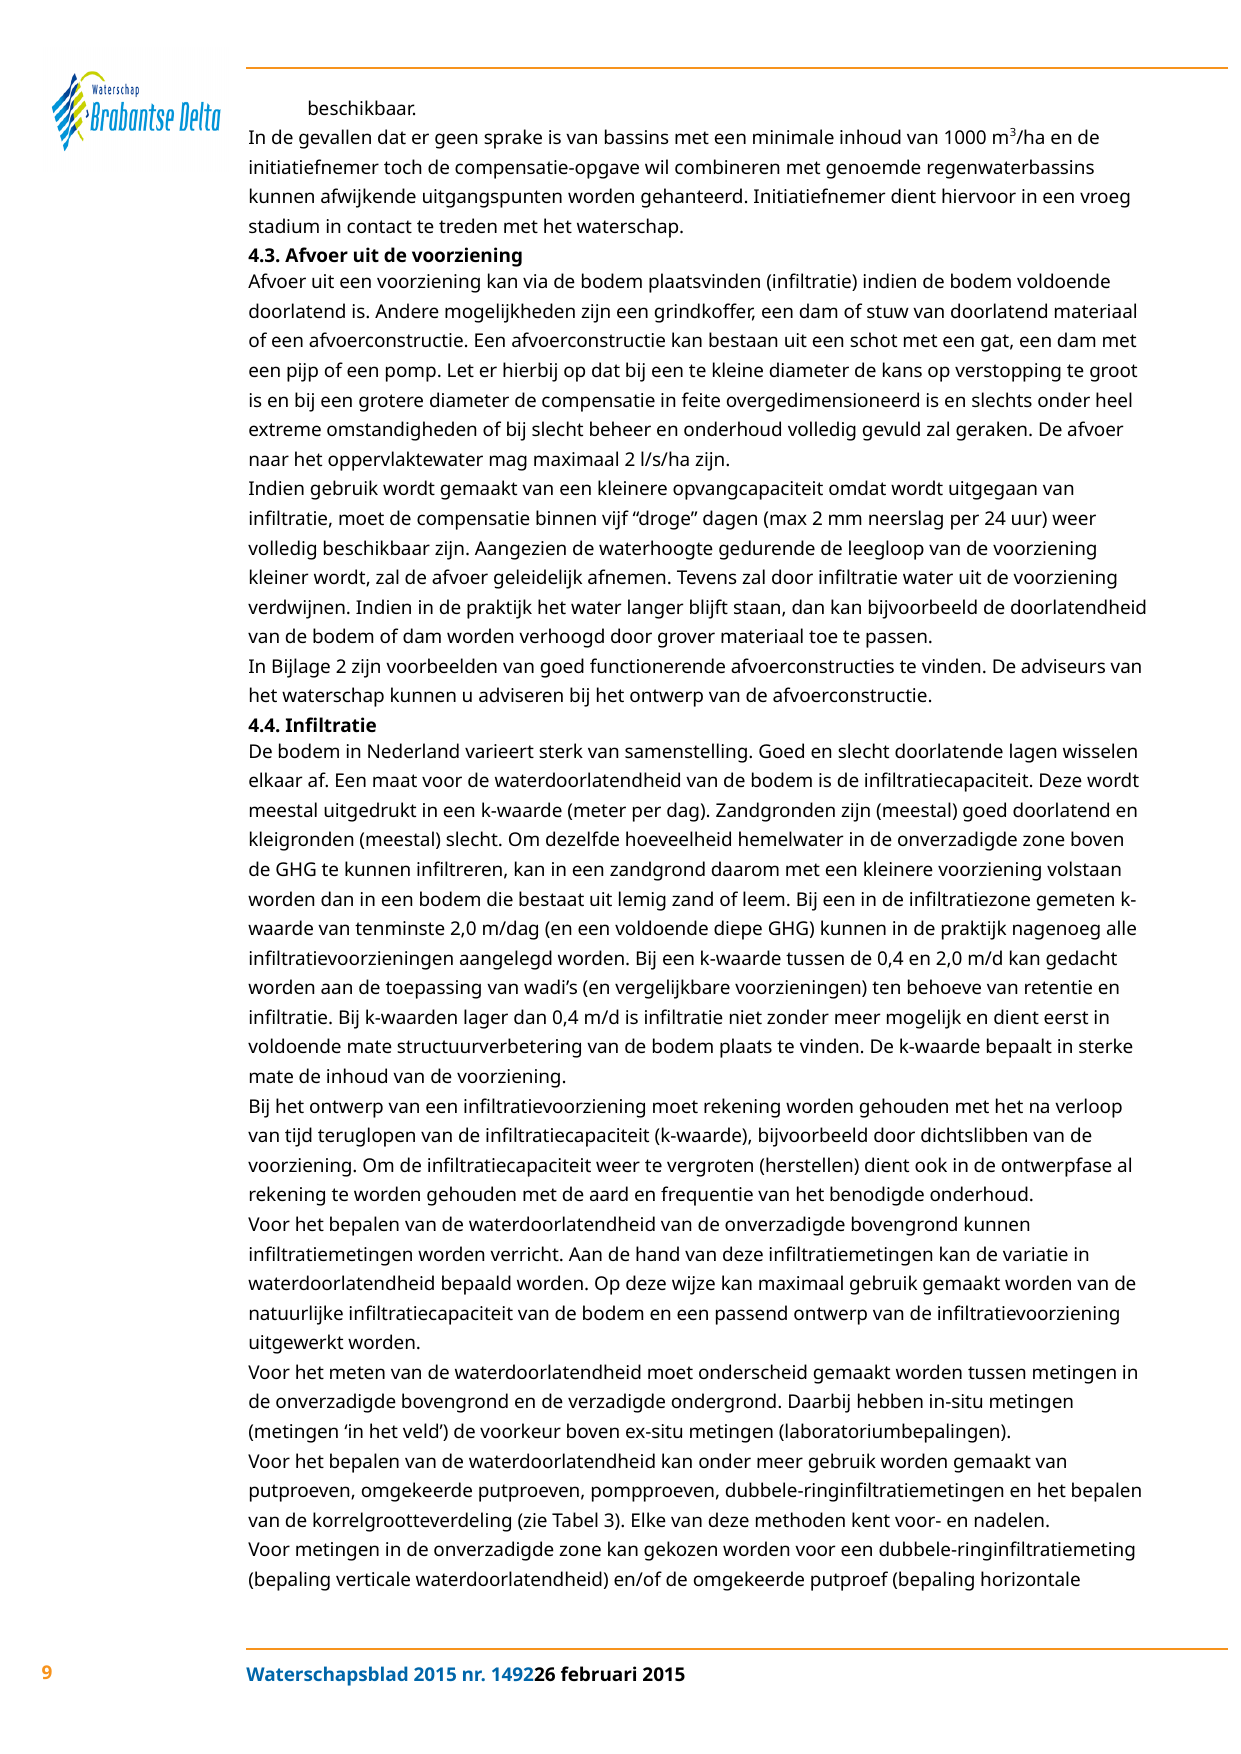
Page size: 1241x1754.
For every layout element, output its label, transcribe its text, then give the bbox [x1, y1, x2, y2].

text De bodem in Nederland varieert sterk van samenstelling. Goed en slecht doorlatende lagen wisselen elkaar af. Een maat voor de waterdoorlatendheid van de bodem is de infiltratiecapaciteit. Deze wordt meestal uitgedrukt in een k-waarde (meter per dag). Zandgronden zijn (meestal) goed doorlatend en kleigronden (meestal) slecht. Om dezelfde hoeveelheid hemelwater in de onverzadigde zone boven de GHG te kunnen infiltreren, kan in een zandgrond daarom met een kleinere voorziening volstaan worden dan in een bodem die bestaat uit lemig zand of leem. Bij een in de infiltratiezone gemeten k-waarde van tenminste 2,0 m/dag (en een voldoende diepe GHG) kunnen in de praktijk nagenoeg alle infiltratievoorzieningen aangelegd worden. Bij een k-waarde tussen de 0,4 en 2,0 m/d kan gedacht worden aan de toepassing van wadi’s (en vergelijkbare voorzieningen) ten behoeve van retentie en infiltratie. Bij k-waarden lager dan 0,4 m/d is infiltratie niet zonder meer mogelijk en dient eerst in voldoende mate structuurverbetering van de bodem plaats te vinden. De k-waarde bepaalt in sterke mate de inhoud van de voorziening. [248, 738, 1152, 1089]
text Voor het bepalen van de waterdoorlatendheid van de onverzadigde bovengrond kunnen infiltratiemetingen worden verricht. Aan de hand van deze infiltratiemetingen kan de variatie in waterdoorlatendheid bepaald worden. Op deze wijze kan maximaal gebruik gemaakt worden van de natuurlijke infiltratiecapaciteit van de bodem en een passend ontwerp van de infiltratievoorziening uitgewerkt worden. [248, 1211, 1152, 1355]
text 4.4. Infiltratie [248, 712, 1152, 738]
text In de gevallen dat er geen sprake is van bassins met een minimale inhoud van 1000 m3/ha en de initiatiefnemer toch de compensatie-opgave wil combineren met genoemde regenwaterbassins kunnen afwijkende uitgangspunten worden gehanteerd. Initiatiefnemer dient hiervoor in een vroeg stadium in contact te treden met het waterschap. [248, 124, 1152, 239]
text Voor het bepalen van de waterdoorlatendheid kan onder meer gebruik worden gemaakt van putproeven, omgekeerde putproeven, pompproeven, dubbele-ringinfiltratiemetingen en het bepalen van de korrelgrootteverdeling (zie Tabel 3). Elke van deze methoden kent voor- en nadelen. [248, 1448, 1152, 1533]
text Bij het ontwerp van een infiltratievoorziening moet rekening worden gehouden met het na verloop van tijd teruglopen van de infiltratiecapaciteit (k-waarde), bijvoorbeeld door dichtslibben van de voorziening. Om de infiltratiecapaciteit weer te vergroten (herstellen) dient ook in de ontwerpfase al rekening te worden gehouden met de aard en frequentie van het benodigde onderhoud. [248, 1093, 1152, 1207]
picture [41, 47, 231, 172]
text Indien gebruik wordt gemaakt van een kleinere opvangcapaciteit omdat wordt uitgegaan van infiltratie, moet de compensatie binnen vijf “droge” dagen (max 2 mm neerslag per 24 uur) weer volledig beschikbaar zijn. Aangezien de waterhoogte gedurende de leegloop van de voorziening kleiner wordt, zal de afvoer geleidelijk afnemen. Tevens zal door infiltratie water uit de voorziening verdwijnen. Indien in de praktijk het water langer blijft staan, dan kan bijvoorbeeld de doorlatendheid van de bodem of dam worden verhoogd door grover materiaal toe te passen. [248, 476, 1152, 649]
text 4.3. Afvoer uit de voorziening [248, 243, 1152, 268]
text Voor metingen in de onverzadigde zone kan gekozen worden voor een dubbele-ringinfiltratiemeting (bepaling verticale waterdoorlatendheid) en/of de omgekeerde putproef (bepaling horizontale [248, 1537, 1152, 1592]
text Afvoer uit een voorziening kan via de bodem plaatsvinden (infiltratie) indien de bodem voldoende doorlatend is. Andere mogelijkheden zijn een grindkoffer, een dam of stuw van doorlatend materiaal of een afvoerconstructie. Een afvoerconstructie kan bestaan uit een schot met een gat, een dam met een pijp of een pomp. Let er hierbij op dat bij een te kleine diameter de kans op verstopping te groot is en bij een grotere diameter de compensatie in feite overgedimensioneerd is en slechts onder heel extreme omstandigheden of bij slecht beheer en onderhoud volledig gevuld zal geraken. De afvoer naar het oppervlaktewater mag maximaal 2 l/s/ha zijn. [248, 268, 1152, 472]
list beschikbaar. [248, 95, 1152, 121]
text Voor het meten van de waterdoorlatendheid moet onderscheid gemaakt worden tussen metingen in de onverzadigde bovengrond en de verzadigde ondergrond. Daarbij hebben in-situ metingen (metingen ‘in het veld’) de voorkeur boven ex-situ metingen (laboratoriumbepalingen). [248, 1359, 1152, 1444]
text In Bijlage 2 zijn voorbeelden van goed functionerende afvoerconstructies te vinden. De adviseurs van het waterschap kunnen u adviseren bij het ontwerp van de afvoerconstructie. [248, 653, 1152, 708]
